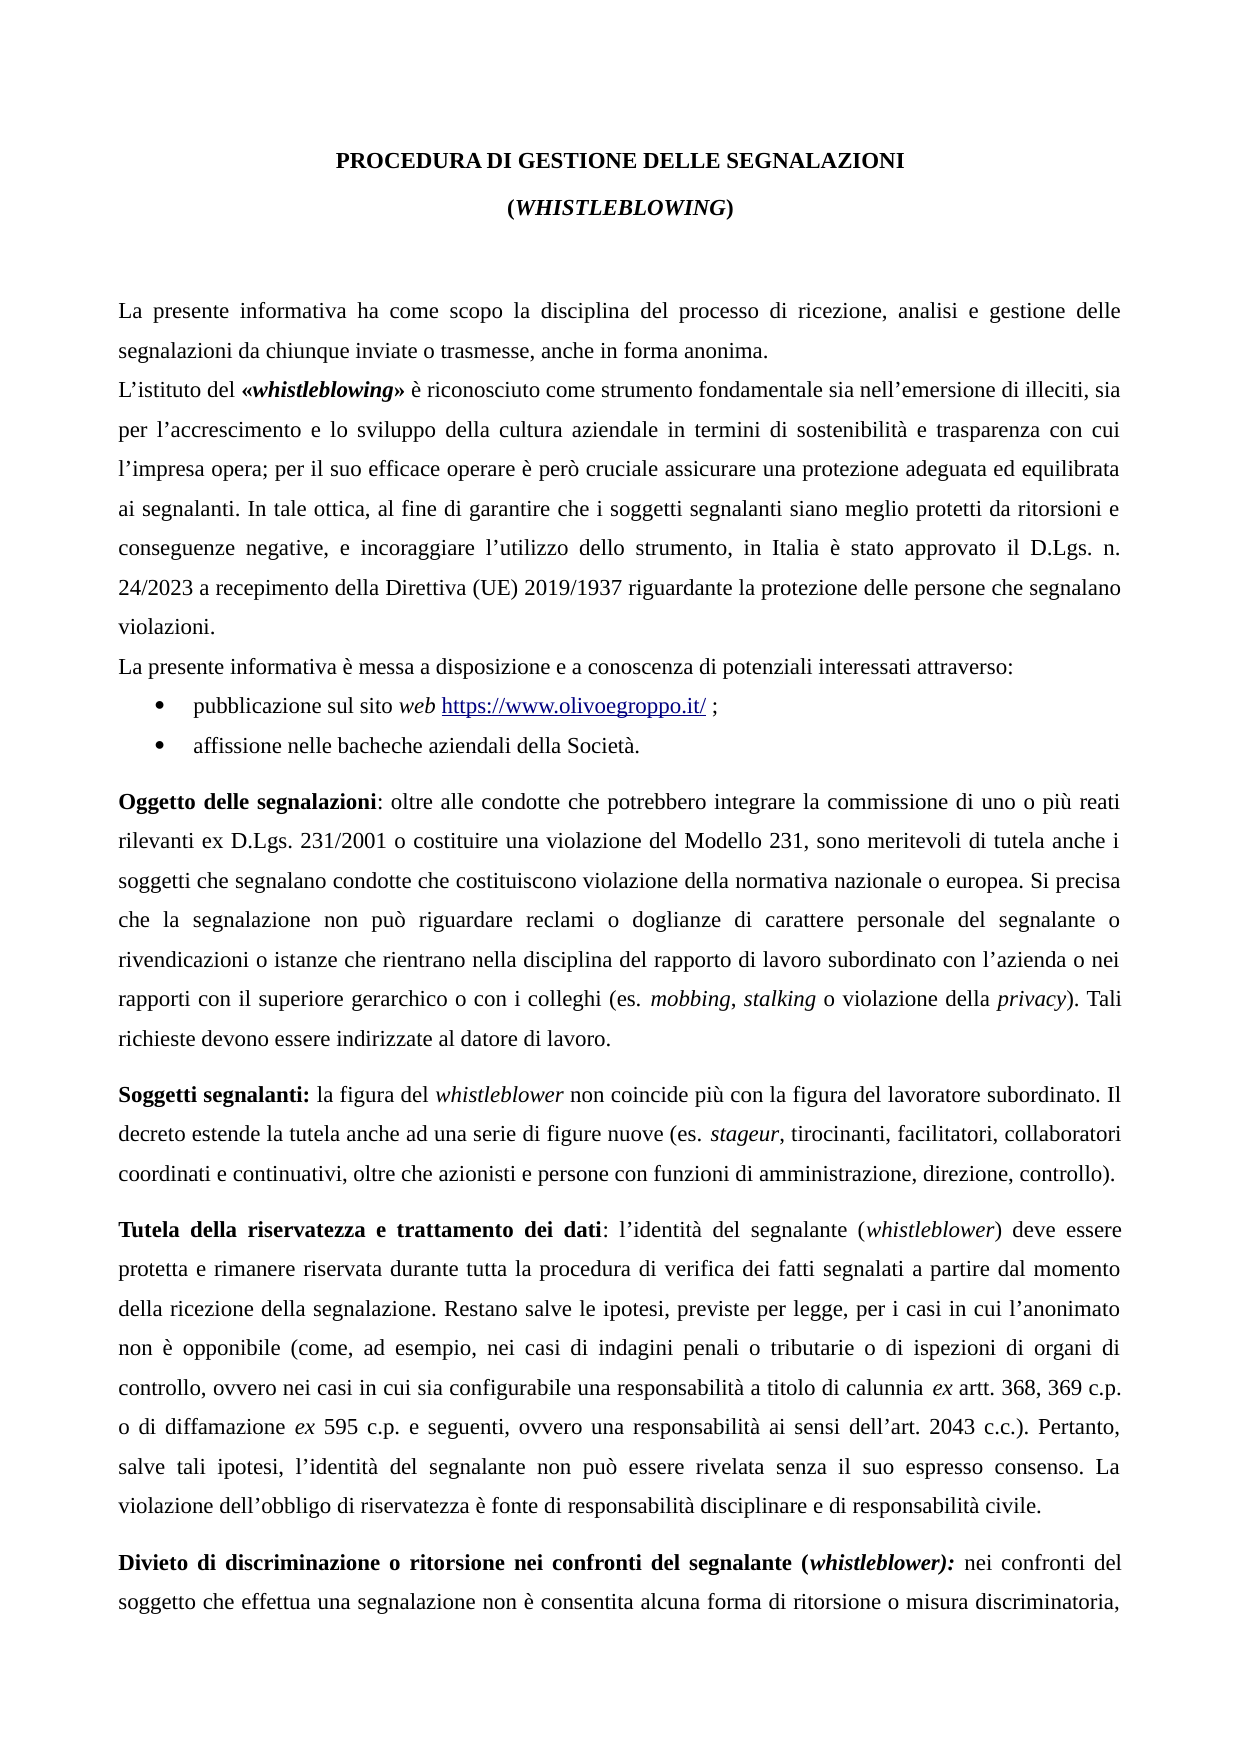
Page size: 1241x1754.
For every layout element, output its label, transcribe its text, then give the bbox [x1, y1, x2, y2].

text La presente informativa è messa a disposizione e a conoscenza di potenziali interessati attraverso: [118, 653, 1122, 679]
text L’istituto del «whistleblowing» è riconosciuto come strumento fondamentale sia nell’emersione di illeciti, sia per l’accrescimento e lo sviluppo della cultura aziendale in termini di sostenibilità e trasparenza con cui l’impresa opera; per il suo efficace operare è però cruciale assicurare una protezione adeguata ed equilibrata ai segnalanti. In tale ottica, al fine di garantire che i soggetti segnalanti siano meglio protetti da ritorsioni e conseguenze negative, e incoraggiare l’utilizzo dello strumento, in Italia è stato approvato il D.Lgs. n. 24/2023 a recepimento della Direttiva (UE) 2019/1937 riguardante la protezione delle persone che segnalano violazioni. [118, 376, 1122, 640]
text Divieto di discriminazione o ritorsione nei confronti del segnalante (whistleblower): nei confronti del soggetto che effettua una segnalazione non è consentita alcuna forma di ritorsione o misura discriminatoria, [118, 1548, 1122, 1614]
list affissione nelle bacheche aziendali della Società. [156, 732, 1122, 758]
text Soggetti segnalanti: la figura del whistleblower non coincide più con la figura del lavoratore subordinato. Il decreto estende la tutela anche ad una serie di figure nuove (es. stageur, tirocinanti, facilitatori, collaboratori coordinati e continuativi, oltre che azionisti e persone con funzioni di amministrazione, direzione, controllo). [118, 1081, 1122, 1186]
text Tutela della riservatezza e trattamento dei dati: l’identità del segnalante (whistleblower) deve essere protetta e rimanere riservata durante tutta la procedura di verifica dei fatti segnalati a partire dal momento della ricezione della segnalazione. Restano salve le ipotesi, previste per legge, per i casi in cui l’anonimato non è opponibile (come, ad esempio, nei casi di indagini penali o tributarie o di ispezioni di organi di controllo, ovvero nei casi in cui sia configurabile una responsabilità a titolo di calunnia ex artt. 368, 369 c.p. o di diffamazione ex 595 c.p. e seguenti, ovvero una responsabilità ai sensi dell’art. 2043 c.c.). Pertanto, salve tali ipotesi, l’identità del segnalante non può essere rivelata senza il suo espresso consenso. La violazione dell’obbligo di riservatezza è fonte di responsabilità disciplinare e di responsabilità civile. [118, 1216, 1122, 1519]
text PROCEDURA DI GESTIONE DELLE SEGNALAZIONI [118, 148, 1122, 174]
text La presente informativa ha come scopo la disciplina del processo di ricezione, analisi e gestione delle segnalazioni da chiunque inviate o trasmesse, anche in forma anonima. [118, 297, 1122, 363]
list pubblicazione sul sito web https://www.olivoegroppo.it/ ; [156, 692, 1122, 719]
text Oggetto delle segnalazioni: oltre alle condotte che potrebbero integrare la commissione di uno o più reati rilevanti ex D.Lgs. 231/2001 o costituire una violazione del Modello 231, sono meritevoli di tutela anche i soggetti che segnalano condotte che costituiscono violazione della normativa nazionale o europea. Si precisa che la segnalazione non può riguardare reclami o doglianze di carattere personale del segnalante o rivendicazioni o istanze che rientrano nella disciplina del rapporto di lavoro subordinato con l’azienda o nei rapporti con il superiore gerarchico o con i colleghi (es. mobbing, stalking o violazione della privacy). Tali richieste devono essere indirizzate al datore di lavoro. [118, 788, 1122, 1051]
text (WHISTLEBLOWING) [118, 194, 1122, 221]
